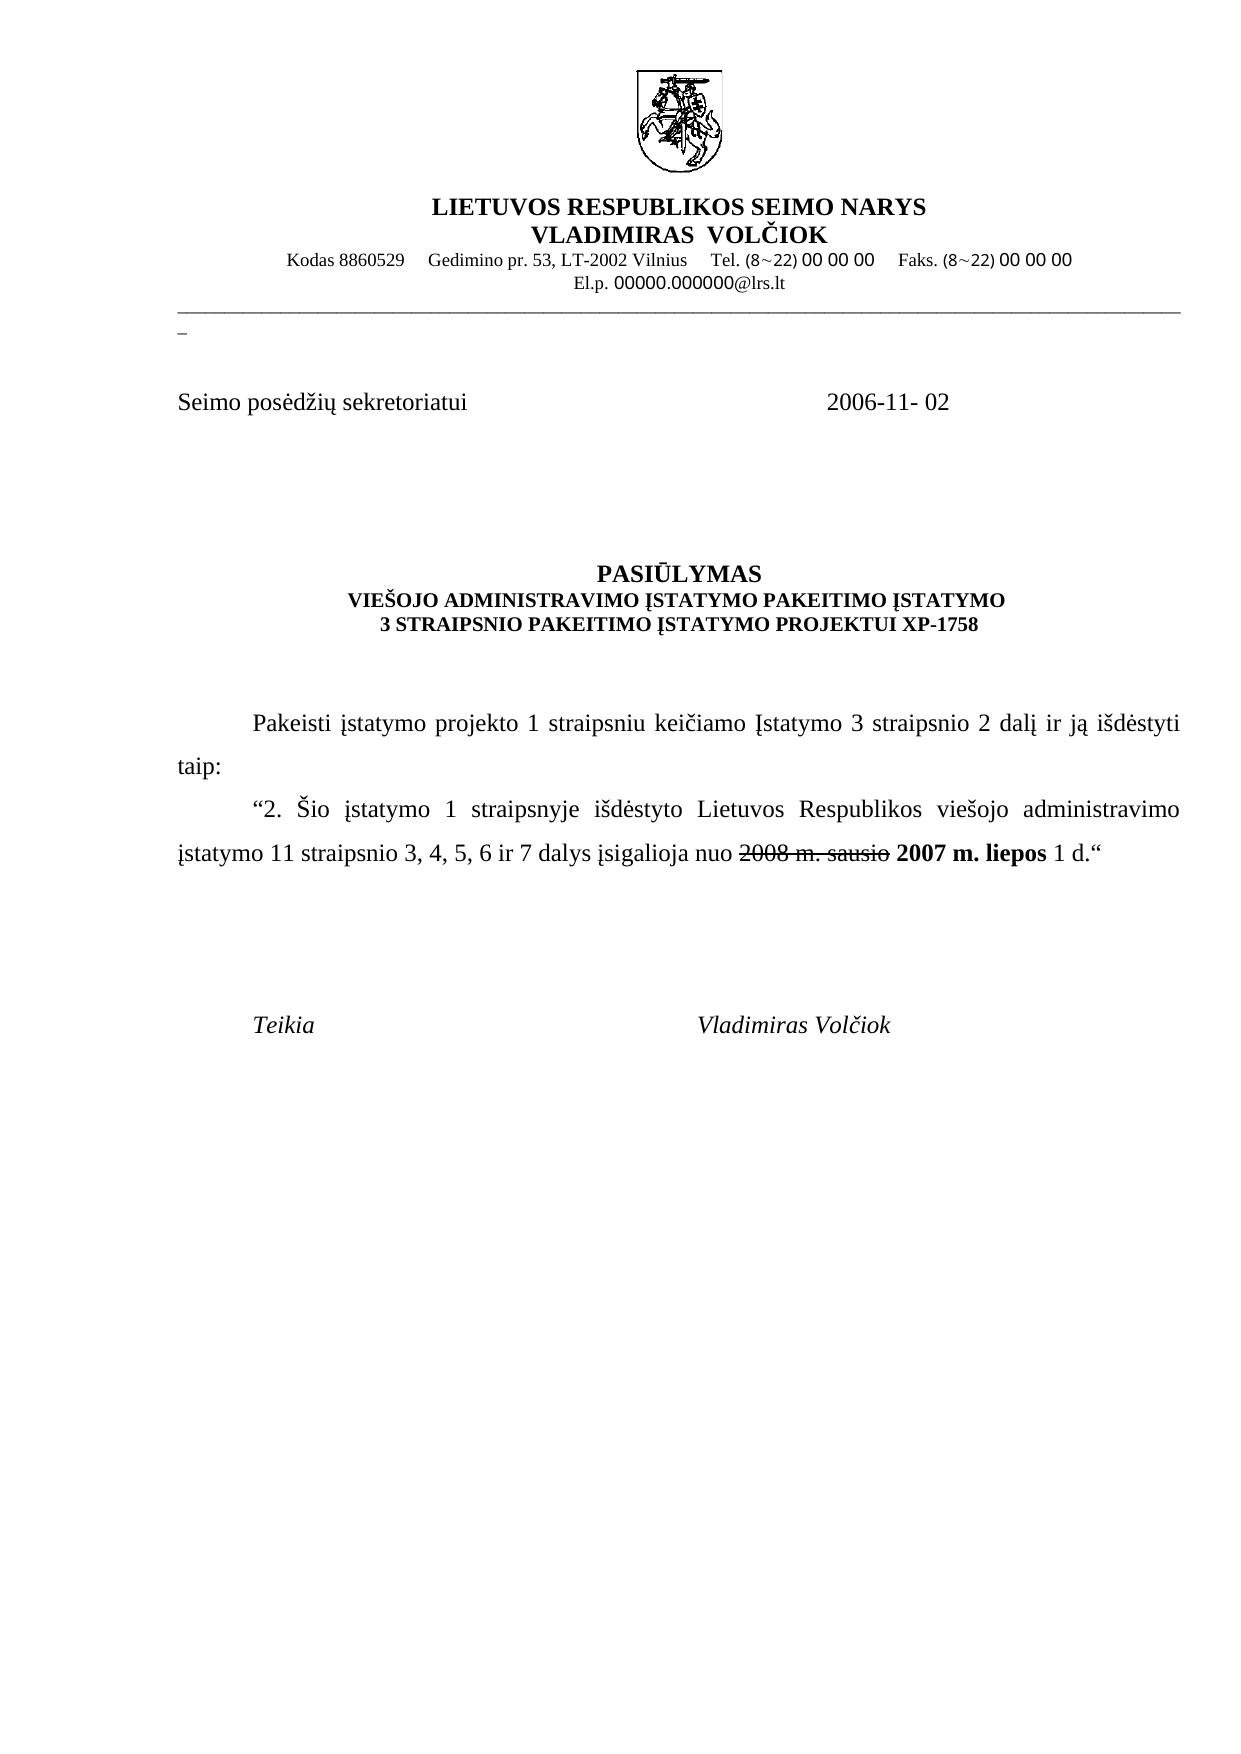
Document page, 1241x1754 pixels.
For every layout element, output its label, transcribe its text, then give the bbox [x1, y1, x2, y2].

text 3 STRAIPSNIO PAKEITIMO ĮSTATYMO PROJEKTUI XP-1758 [177, 612, 1181, 636]
subtitle VLADIMIRAS VOLČIOK [177, 220, 1181, 249]
text El.p. 00000.000000@lrs.lt [177, 272, 1181, 293]
text Pakeisti įstatymo projekto 1 straipsniu keičiamo Įstatymo 3 straipsnio 2 dalį ir ją išdėstyti taip: [177, 708, 1181, 780]
subtitle PASIŪLYMAS [177, 559, 1181, 588]
text _ [177, 313, 1181, 337]
text Kodas 8860529 Gedimino pr. 53, LT-2002 Vilnius Tel. (822) 00 00 00 Faks. (822) 00 00 00 [177, 249, 1181, 272]
text “2. Šio įstatymo 1 straipsnyje išdėstyto Lietuvos Respublikos viešojo administravimo įstatymo 11 straipsnio 3, 4, 5, 6 ir 7 dalys įsigalioja nuo 2008 m. sausio 2007 m. liepos 1 d.“ [177, 794, 1181, 866]
text ___________________________________________________________________________________________________________ [177, 293, 1181, 312]
text Seimo posėdžių sekretoriatui 2006-11- 02 [177, 387, 1181, 416]
text VIEŠOJO ADMINISTRAVIMO ĮSTATYMO PAKEITIMO ĮSTATYMO [177, 588, 1181, 612]
text LIETUVOS RESPUBLIKOS SEIMO NARYS [177, 192, 1181, 220]
text Teikia Vladimiras Volčiok [177, 1010, 1181, 1039]
